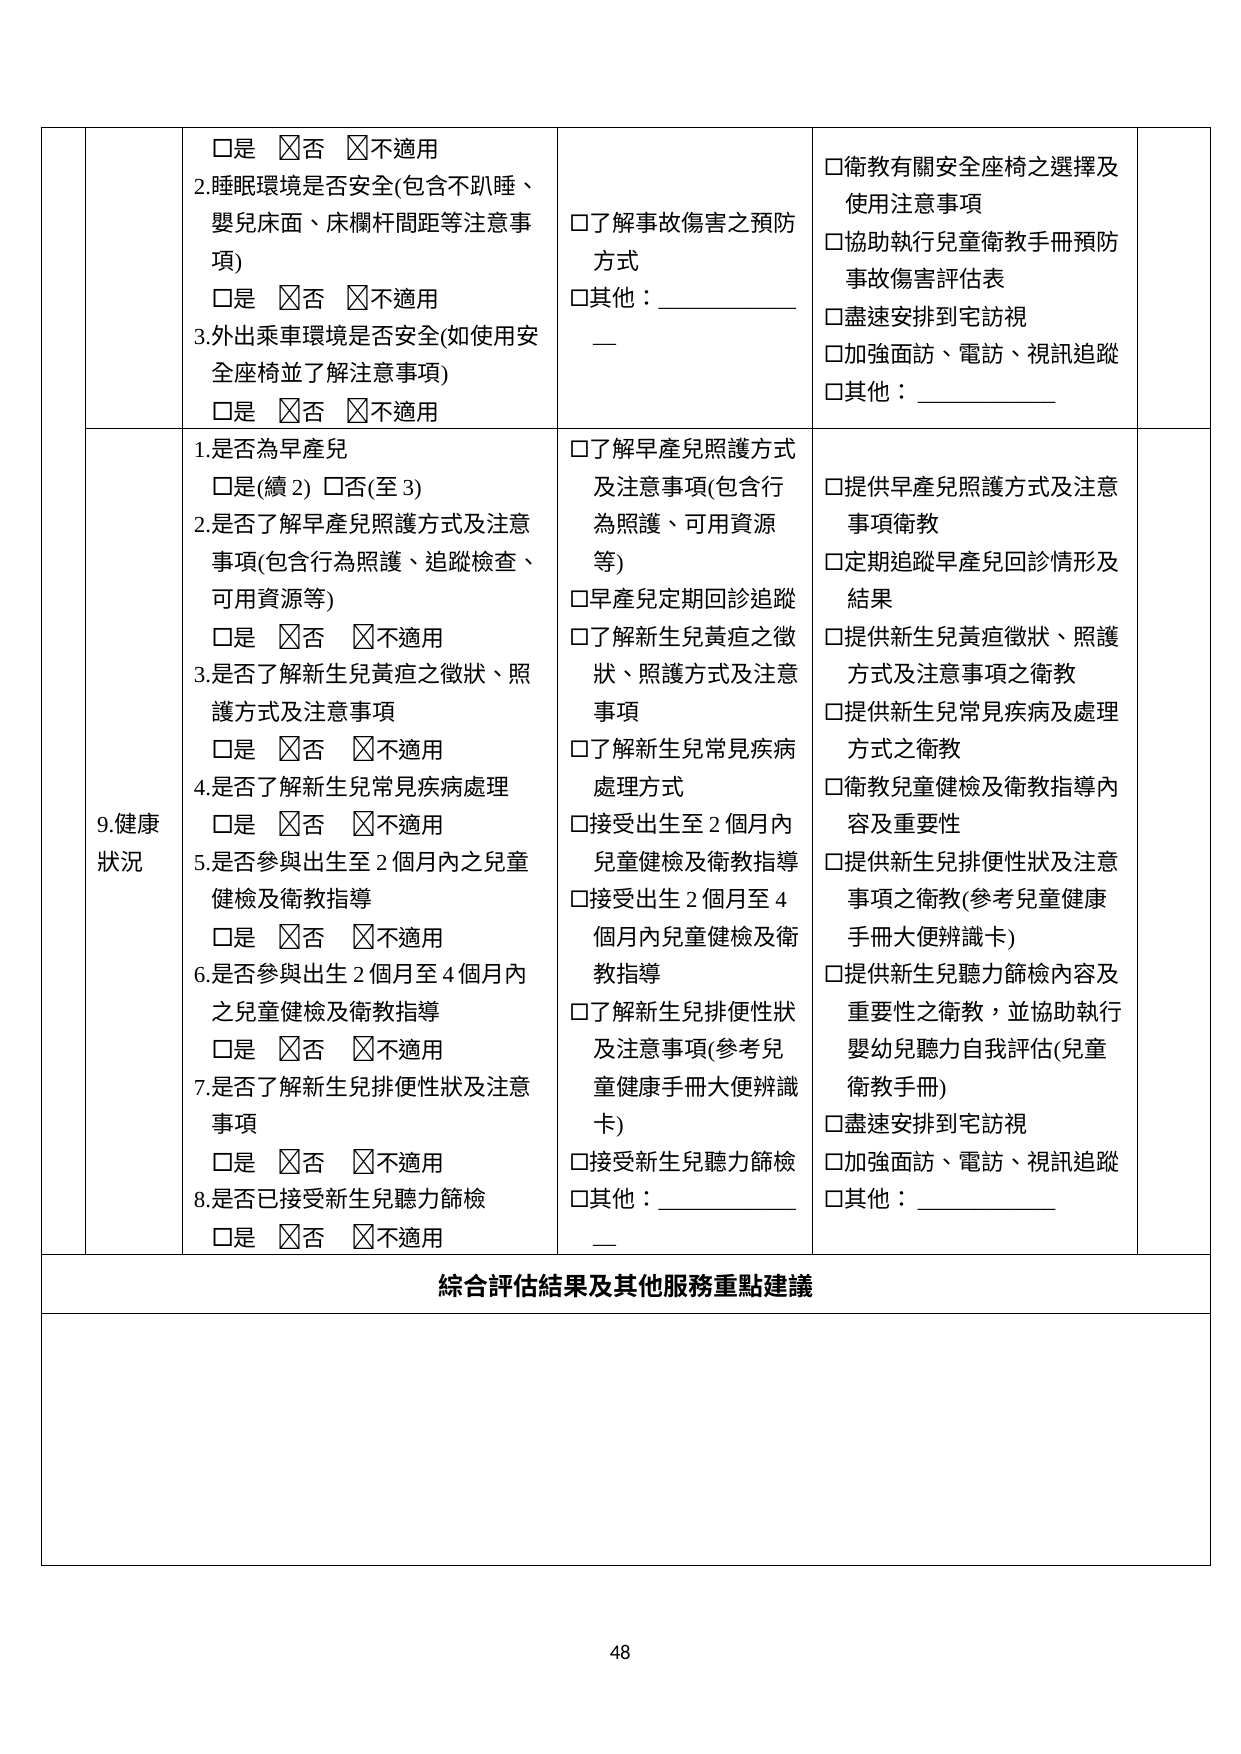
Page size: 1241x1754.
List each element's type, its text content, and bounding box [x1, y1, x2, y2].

table_cell [1138, 429, 1210, 1254]
table_cell 9.健康狀況 [86, 429, 182, 1254]
table_cell 提供早產兒照護方式及注意事項衛教 定期追蹤早產兒回診情形及結果 提供新生兒黃疸徵狀、照護方式及注意事項之衛教 提供新生兒常見疾病及處理方式之衛教 衛教兒童健檢及衛教指導內容及重要性 提供新生兒排便性狀及注意事項之衛教(參考兒童健康手冊大便辨識卡) 提供新生兒聽力篩檢內容及重要性之衛教，並協助執行嬰幼兒聽力自我評估(兒童衛教手冊) 盡速安排到宅訪視 加強面訪、電訪、視訊追蹤 其他： ____________ [813, 429, 1137, 1254]
table_cell 改善家中安全環境 改善新生兒睡眠環境 改善外出乘車環境 了解事故傷害之預防方式 其他：______________ [558, 128, 812, 428]
table_cell [42, 1314, 1210, 1564]
table_cell [42, 128, 85, 1254]
table_cell 了解早產兒照護方式及注意事項(包含行為照護、可用資源等) 早產兒定期回診追蹤 了解新生兒黃疸之徵狀、照護方式及注意事項 了解新生兒常見疾病處理方式 接受出生至2個月內兒童健檢及衛教指導 接受出生2個月至4個月內兒童健檢及衛教指導 了解新生兒排便性狀及注意事項(參考兒童健康手冊大便辨識卡) 接受新生兒聽力篩檢 其他：______________ [558, 429, 812, 1254]
table_cell [1138, 128, 1210, 428]
table_cell 居家環境是否安全(包含注意防撞/防跌、陽台欄杆、樓梯、電器/繩索類等危險物品) 是 否 不適用 睡眠環境是否安全(包含不趴睡、嬰兒床面、床欄杆間距等注意事項) 是 否 不適用 外出乘車環境是否安全(如使用安全座椅並了解注意事項) 是 否 不適用 [183, 128, 557, 428]
table_cell 綜合評估結果及其他服務重點建議 [42, 1255, 1210, 1313]
table_cell [86, 128, 182, 428]
table_cell 提供居家安全事故傷害防制衛教 提供新生兒睡眠環境之衛教 衛教有關安全座椅之選擇及使用注意事項 協助執行兒童衛教手冊預防事故傷害評估表 盡速安排到宅訪視 加強面訪、電訪、視訊追蹤 其他： ____________ [813, 128, 1137, 428]
table_cell 是否為早產兒 是(續2) 否(至3) 是否了解早產兒照護方式及注意事項(包含行為照護、追蹤檢查、可用資源等) 是 否 不適用 是否了解新生兒黃疸之徵狀、照護方式及注意事項 是 否 不適用 是否了解新生兒常見疾病處理 是 否 不適用 是否參與出生至2個月內之兒童健檢及衛教指導 是 否 不適用 是否參與出生2個月至4個月內之兒童健檢及衛教指導 是 否 不適用 是否了解新生兒排便性狀及注意事項 是 否 不適用 是否已接受新生兒聽力篩檢 是 否 不適用 [183, 429, 557, 1254]
